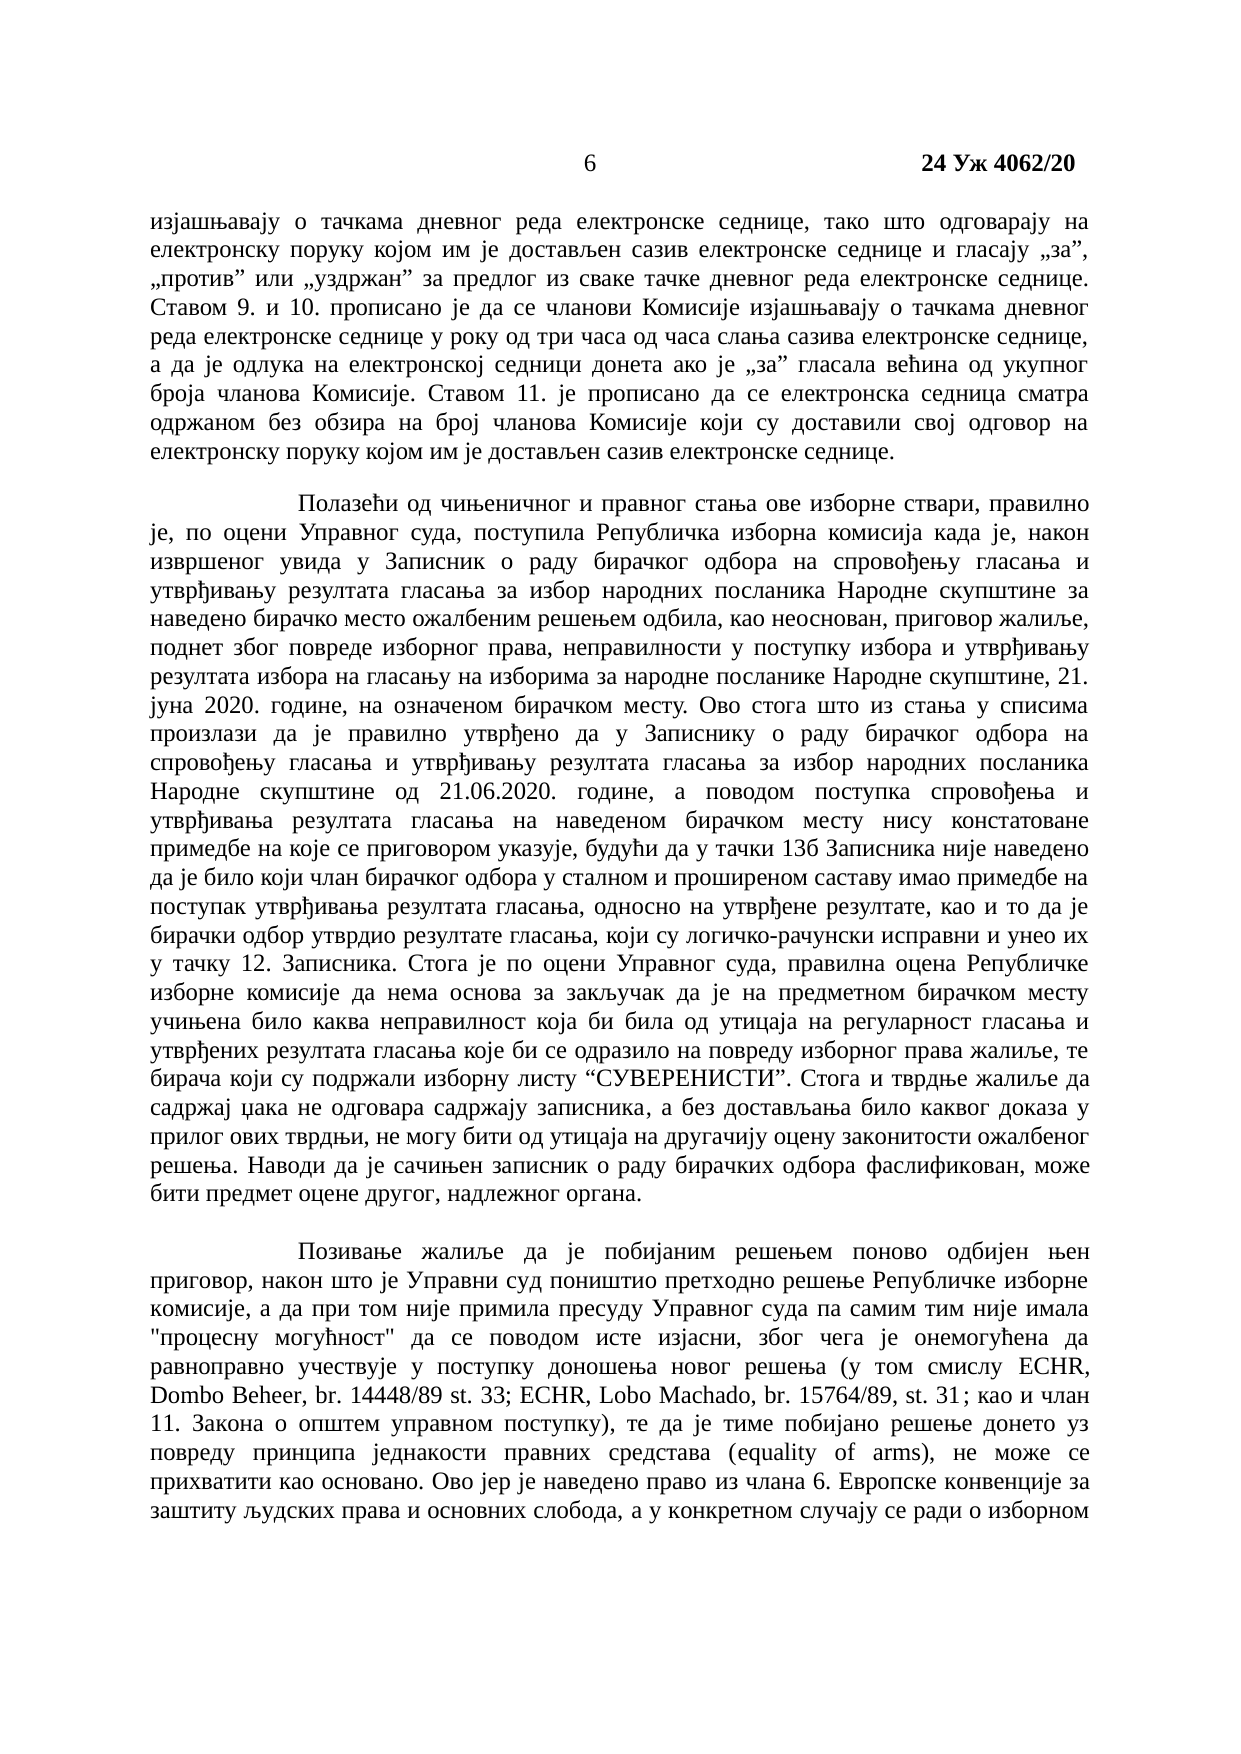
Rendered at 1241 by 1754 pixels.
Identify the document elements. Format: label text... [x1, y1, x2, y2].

text Позивање жалиље да је побијаним решењем поново одбијен њен приговор, након што је Управни суд поништио претходно решење Републичке изборне комисије, а да при том није примила пресуду Управног суда па самим тим није имала "процесну могућност" да се поводом исте изјасни, због чега је онемогућена да равноправно учествује у поступку доношења новог решења (у том смислу ECHR, Dombo Beheer, br. 14448/89 st. 33; ECHR, Lobo Machado, br. 15764/89, st. 31; као и члан 11. Закона о општем управном поступку), те да је тиме побијано решење донето уз повреду принципа једнакости правних средстава (equality of arms), не може се прихватити као основано. Ово јер је наведено право из члана 6. Европске конвенције за заштиту људских права и основних слобода, а у конкретном случају се ради о изборном [150, 1236, 1090, 1523]
text изјашњавају о тачкама дневног реда електронске седнице, тако што одговарају на електронску поруку којом им је достављен сазив електронске седнице и гласају „за”, „против” или „уздржан” за предлог из сваке тачке дневног реда електронске седнице. Ставом 9. и 10. прописано је да се чланови Комисије изјашњавају о тачкама дневног реда електронске седнице у року од три часа од часа слања сазива електронске седнице, а да је одлука на електронској седници донета ако је „за” гласала већина од укупног броја чланова Комисије. Ставом 11. је прописано да се електронска седница сматра одржаном без обзира на број чланова Комисије који су доставили свој одговор на електронску поруку којом им је достављен сазив електронске седнице. [150, 206, 1090, 464]
text Полазећи од чињеничног и правног стања ове изборне ствари, правилно је, по оцени Управног суда, поступила Републичка изборна комисија када је, након извршеног увида у Записник о раду бирачког одбора на спровођењу гласања и утврђивању резултата гласања за избор народних посланика Народне скупштине за наведено бирачко место ожалбеним решењем одбила, као неоснован, приговор жалиље, поднет због повреде изборног права, неправилности у поступку избора и утврђивању резултата избора на гласању на изборима за народне посланике Народне скупштине, 21. јуна 2020. године, на означеном бирачком месту. Ово стога што из стања у списима произлази да је правилно утврђено да у Записнику о раду бирачког одбора на спровођењу гласања и утврђивању резултата гласања за избор народних посланика Народне скупштине од 21.06.2020. године, а поводом поступка спровођења и утврђивања резултата гласања на наведеном бирачком месту нису констатоване примедбе на које се приговором указује, будући да у тачки 13б Записника није наведено да је било који члан бирачког одбора у сталном и проширеном саставу имао примедбе на поступак утврђивања резултата гласања, односно на утврђене резултате, као и то да је бирачки одбор утврдио резултате гласања, који су логичко-рачунски исправни и унео их у тачку 12. Записника. Стога је по оцени Управног суда, правилна оцена Републичке изборне комисије да нема основа за закључак да је на предметном бирачком месту учињена било каква неправилност која би била од утицаја на регуларност гласања и утврђених резултата гласања које би се одразило на повреду изборног права жалиље, те бирача који су подржали изборну листу “СУВЕРЕНИСТИ”. Стога и тврдње жалиље да садржај џака не одговара садржају записника, а без достављања било каквог доказа у прилог ових тврдњи, не могу бити од утицаја на другачију оцену законитости ожалбеног решења. Наводи да је сачињен записник о раду бирачких одбора фаслификован, може бити предмет оцене другог, надлежног органа. [150, 488, 1090, 1207]
